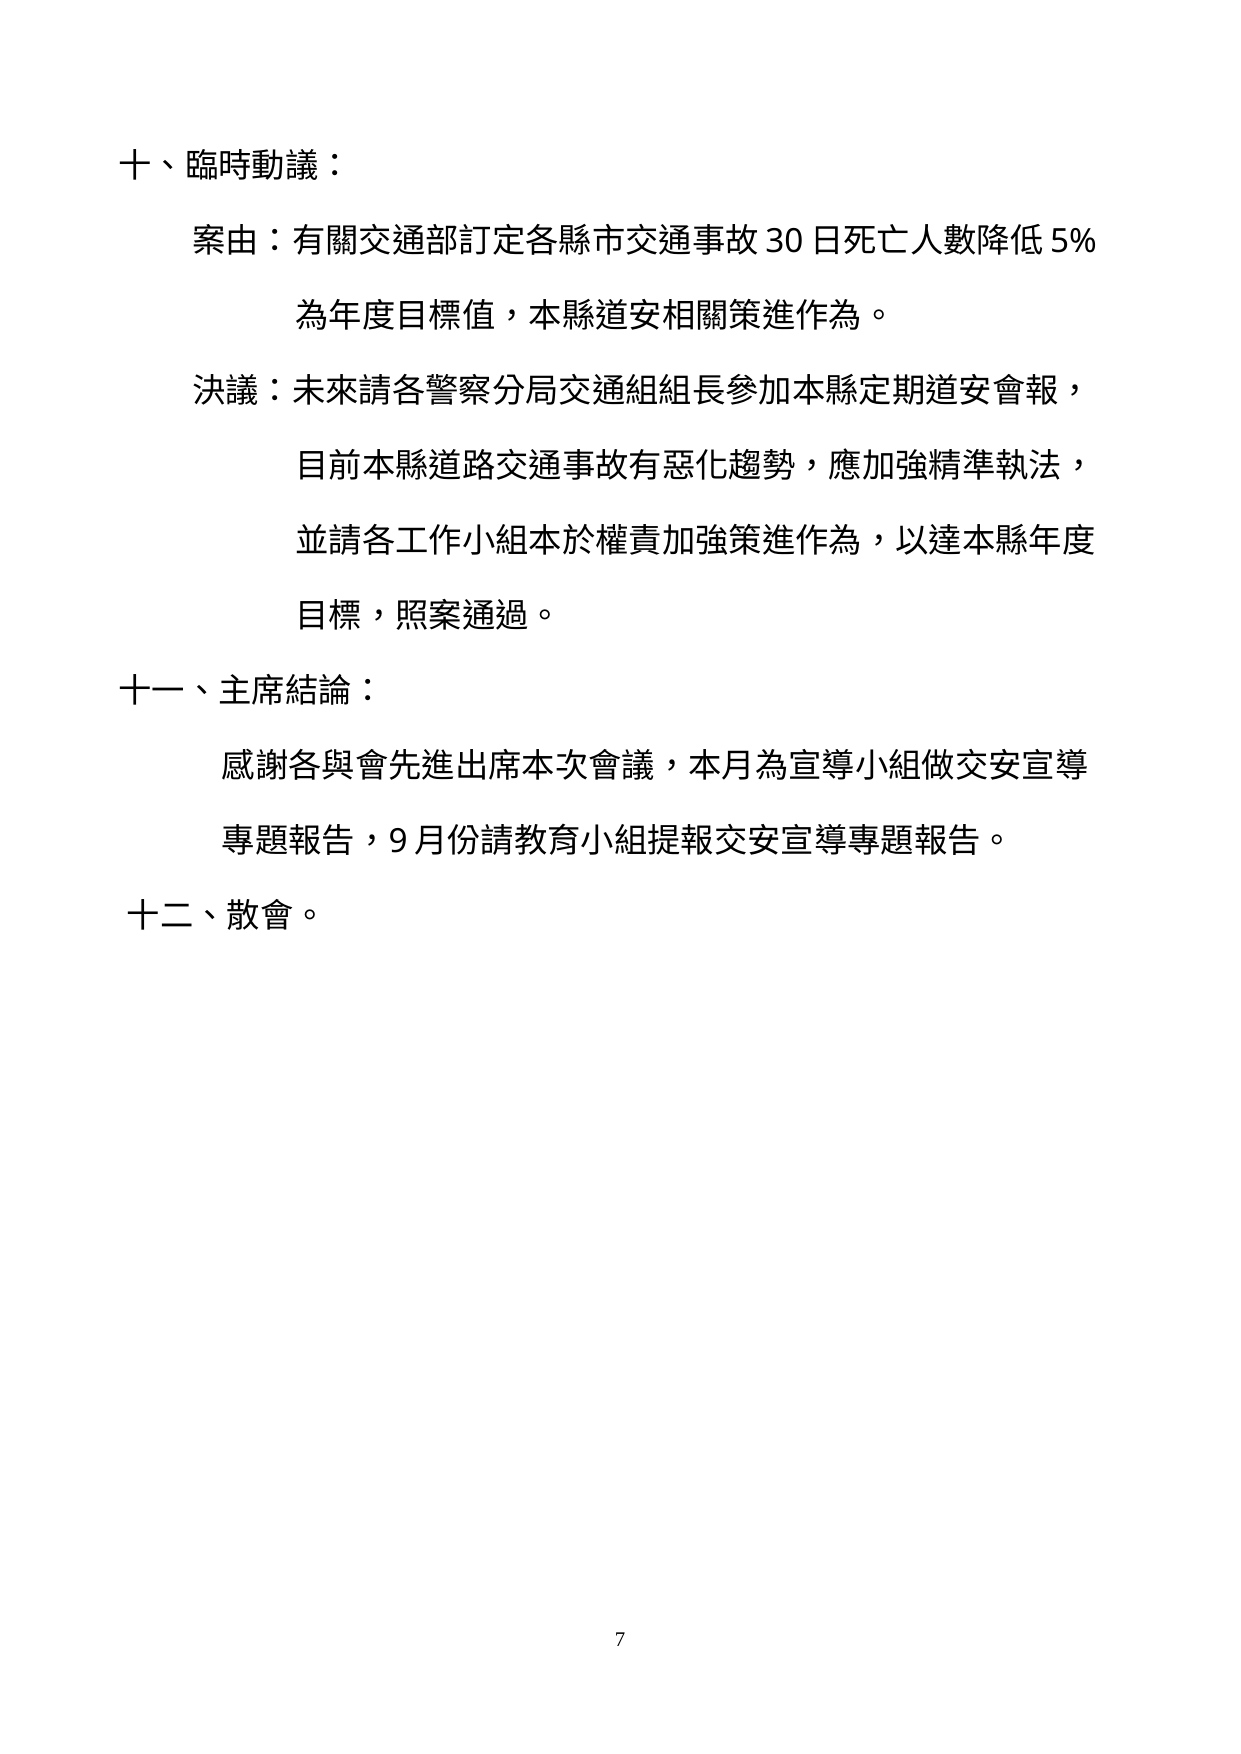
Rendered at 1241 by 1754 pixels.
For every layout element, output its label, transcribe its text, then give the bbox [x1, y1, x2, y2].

text 十二、散會。 [118, 875, 1121, 950]
text 十一、主席結論： [118, 650, 1121, 725]
text 十、臨時動議： [118, 125, 1121, 200]
list 感謝各與會先進出席本次會議，本月為宣導小組做交安宣導專題報告，9月份請教育小組提報交安宣導專題報告。 [222, 725, 1121, 875]
text 案由：有關交通部訂定各縣市交通事故30日死亡人數降低5%為年度目標值，本縣道安相關策進作為。 [192, 200, 1121, 350]
list 決議：未來請各警察分局交通組組長參加本縣定期道安會報，目前本縣道路交通事故有惡化趨勢，應加強精準執法，並請各工作小組本於權責加強策進作為，以達本縣年度目標，照案通過。 [192, 350, 1121, 650]
